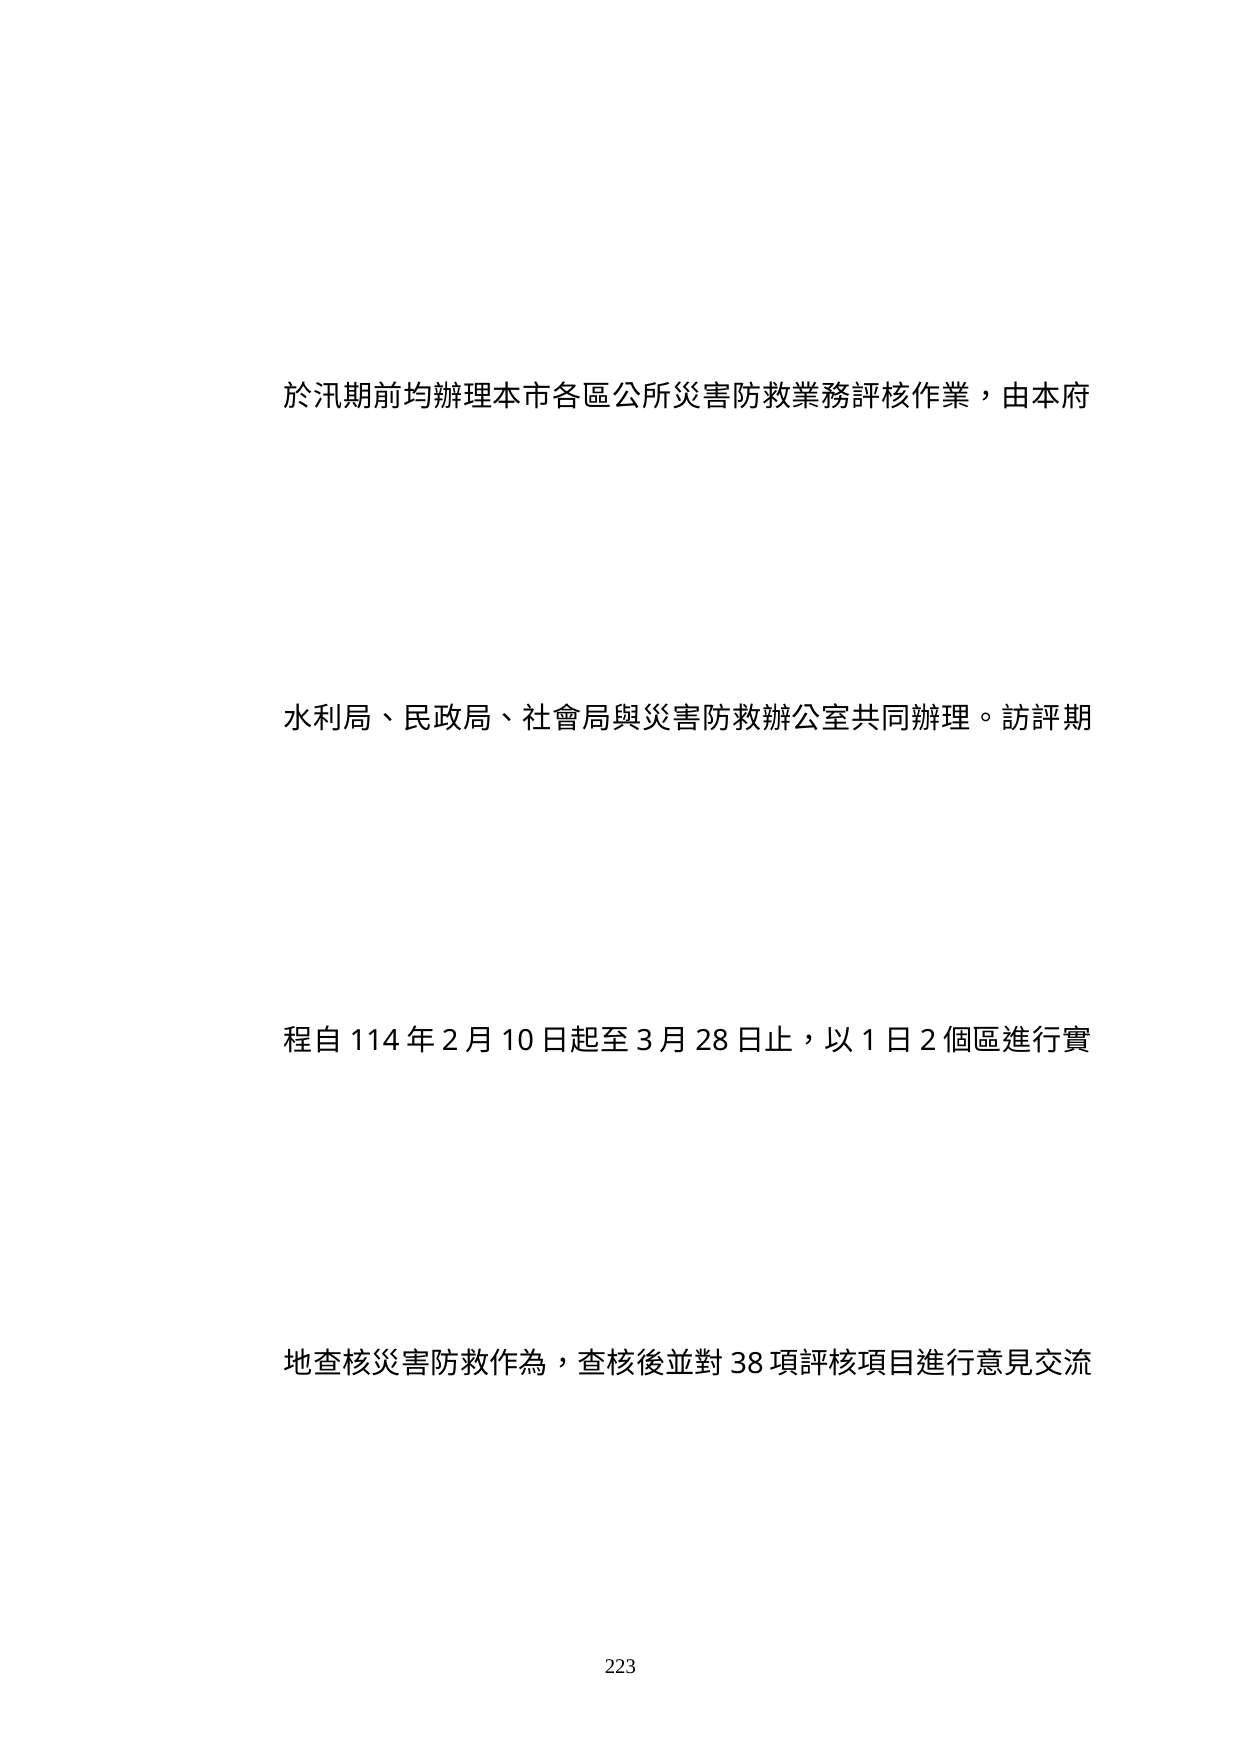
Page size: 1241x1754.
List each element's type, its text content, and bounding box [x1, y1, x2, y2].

text 於汛期前均辦理本市各區公所災害防救業務評核作業，由本府水利局、民政局、社會局與災害防救辦公室共同辦理。訪評期程自114年2月10日起至3月28日止，以1日2個區進行實地查核災害防救作為，查核後並對38項評核項目進行意見交流 [283, 232, 1092, 1522]
